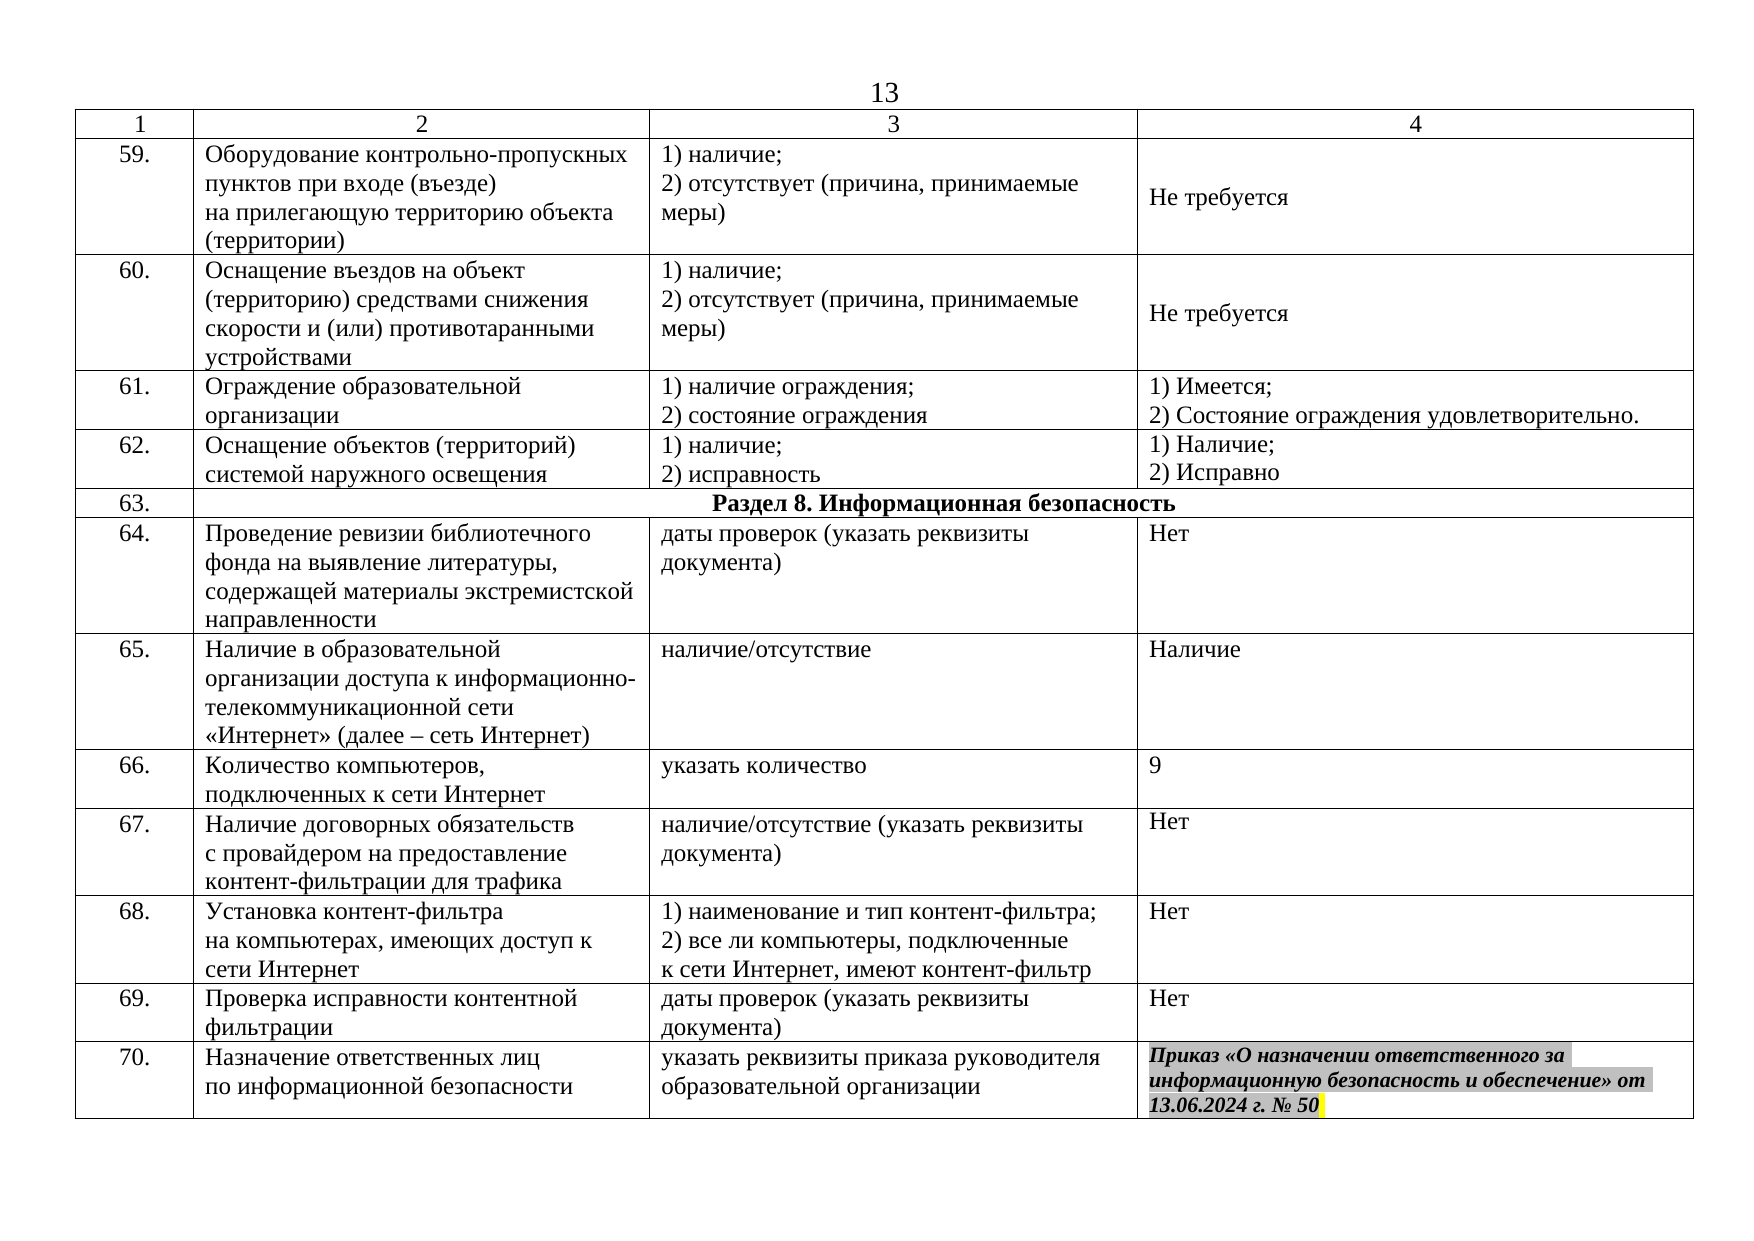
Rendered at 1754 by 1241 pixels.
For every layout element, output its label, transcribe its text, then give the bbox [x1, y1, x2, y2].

table_cell Количество компьютеров, подключенных к сети Интернет [194, 750, 649, 808]
table_cell 1) наличие ограждения; 2) состояние ограждения [650, 371, 1137, 429]
table_cell Нет [1138, 896, 1693, 982]
table_cell наличие/отсутствие [650, 634, 1137, 749]
table_cell Наличие в образовательной организации доступа к информационно-телекоммуникационной сети «Интернет» (далее – сеть Интернет) [194, 634, 649, 749]
table_cell 68. [76, 896, 193, 982]
table_cell 1) наличие; 2) отсутствует (причина, принимаемые меры) [650, 139, 1137, 254]
table_cell Нет [1138, 518, 1693, 633]
table_cell 60. [76, 255, 193, 370]
table_cell наличие/отсутствие (указать реквизиты документа) [650, 809, 1137, 895]
table_cell Не требуется [1138, 255, 1693, 370]
table_cell Установка контент-фильтра на компьютерах, имеющих доступ к сети Интернет [194, 896, 649, 982]
table_cell 1) наличие; 2) исправность [650, 430, 1137, 487]
table_cell 61. [76, 371, 193, 429]
table_cell Наличие договорных обязательств с провайдером на предоставление контент-фильтрации для трафика [194, 809, 649, 895]
table_cell Не требуется [1138, 139, 1693, 254]
table_cell 67. [76, 809, 193, 895]
table_header 3 [650, 110, 1137, 138]
table_cell Оборудование контрольно-пропускных пунктов при входе (въезде) на прилегающую территорию объекта (территории) [194, 139, 649, 254]
table_cell Раздел 8. Информационная безопасность [194, 489, 1693, 517]
table_header 2 [194, 110, 649, 138]
table_cell 1) наличие; 2) отсутствует (причина, принимаемые меры) [650, 255, 1137, 370]
table_cell 1) Имеется; 2) Состояние ограждения удовлетворительно. [1138, 371, 1693, 429]
table_cell 1) Наличие; 2) Исправно [1138, 430, 1693, 487]
table_cell 65. [76, 634, 193, 749]
table_cell 62. [76, 430, 193, 487]
table_cell Оснащение объектов (территорий) системой наружного освещения [194, 430, 649, 487]
table_cell даты проверок (указать реквизиты документа) [650, 518, 1137, 633]
table_cell даты проверок (указать реквизиты документа) [650, 984, 1137, 1041]
table_header 1 [76, 110, 193, 138]
table_cell указать реквизиты приказа руководителя образовательной организации [650, 1042, 1137, 1118]
table_cell указать количество [650, 750, 1137, 808]
table_cell 63. [76, 489, 193, 517]
table_cell Назначение ответственных лиц по информационной безопасности [194, 1042, 649, 1118]
table_cell Ограждение образовательной организации [194, 371, 649, 429]
table_cell Нет [1138, 809, 1693, 895]
table_cell 66. [76, 750, 193, 808]
table_cell 59. [76, 139, 193, 254]
table_cell Нет [1138, 984, 1693, 1041]
table_cell Проверка исправности контентной фильтрации [194, 984, 649, 1041]
table_cell 69. [76, 984, 193, 1041]
table_cell Оснащение въездов на объект (территорию) средствами снижения скорости и (или) противотаранными устройствами [194, 255, 649, 370]
table_cell 1) наименование и тип контент-фильтра; 2) все ли компьютеры, подключенные к сети Интернет, имеют контент-фильтр [650, 896, 1137, 982]
table_cell Наличие [1138, 634, 1693, 749]
table_cell Приказ «О назначении ответственного за информационную безопасность и обеспечение» от 13.06.2024 г. № 50 [1138, 1042, 1693, 1118]
table_header 4 [1138, 110, 1693, 138]
table_cell Проведение ревизии библиотечного фонда на выявление литературы, содержащей материалы экстремистской направленности [194, 518, 649, 633]
table_cell 9 [1138, 750, 1693, 808]
table_cell 70. [76, 1042, 193, 1118]
table_cell 64. [76, 518, 193, 633]
